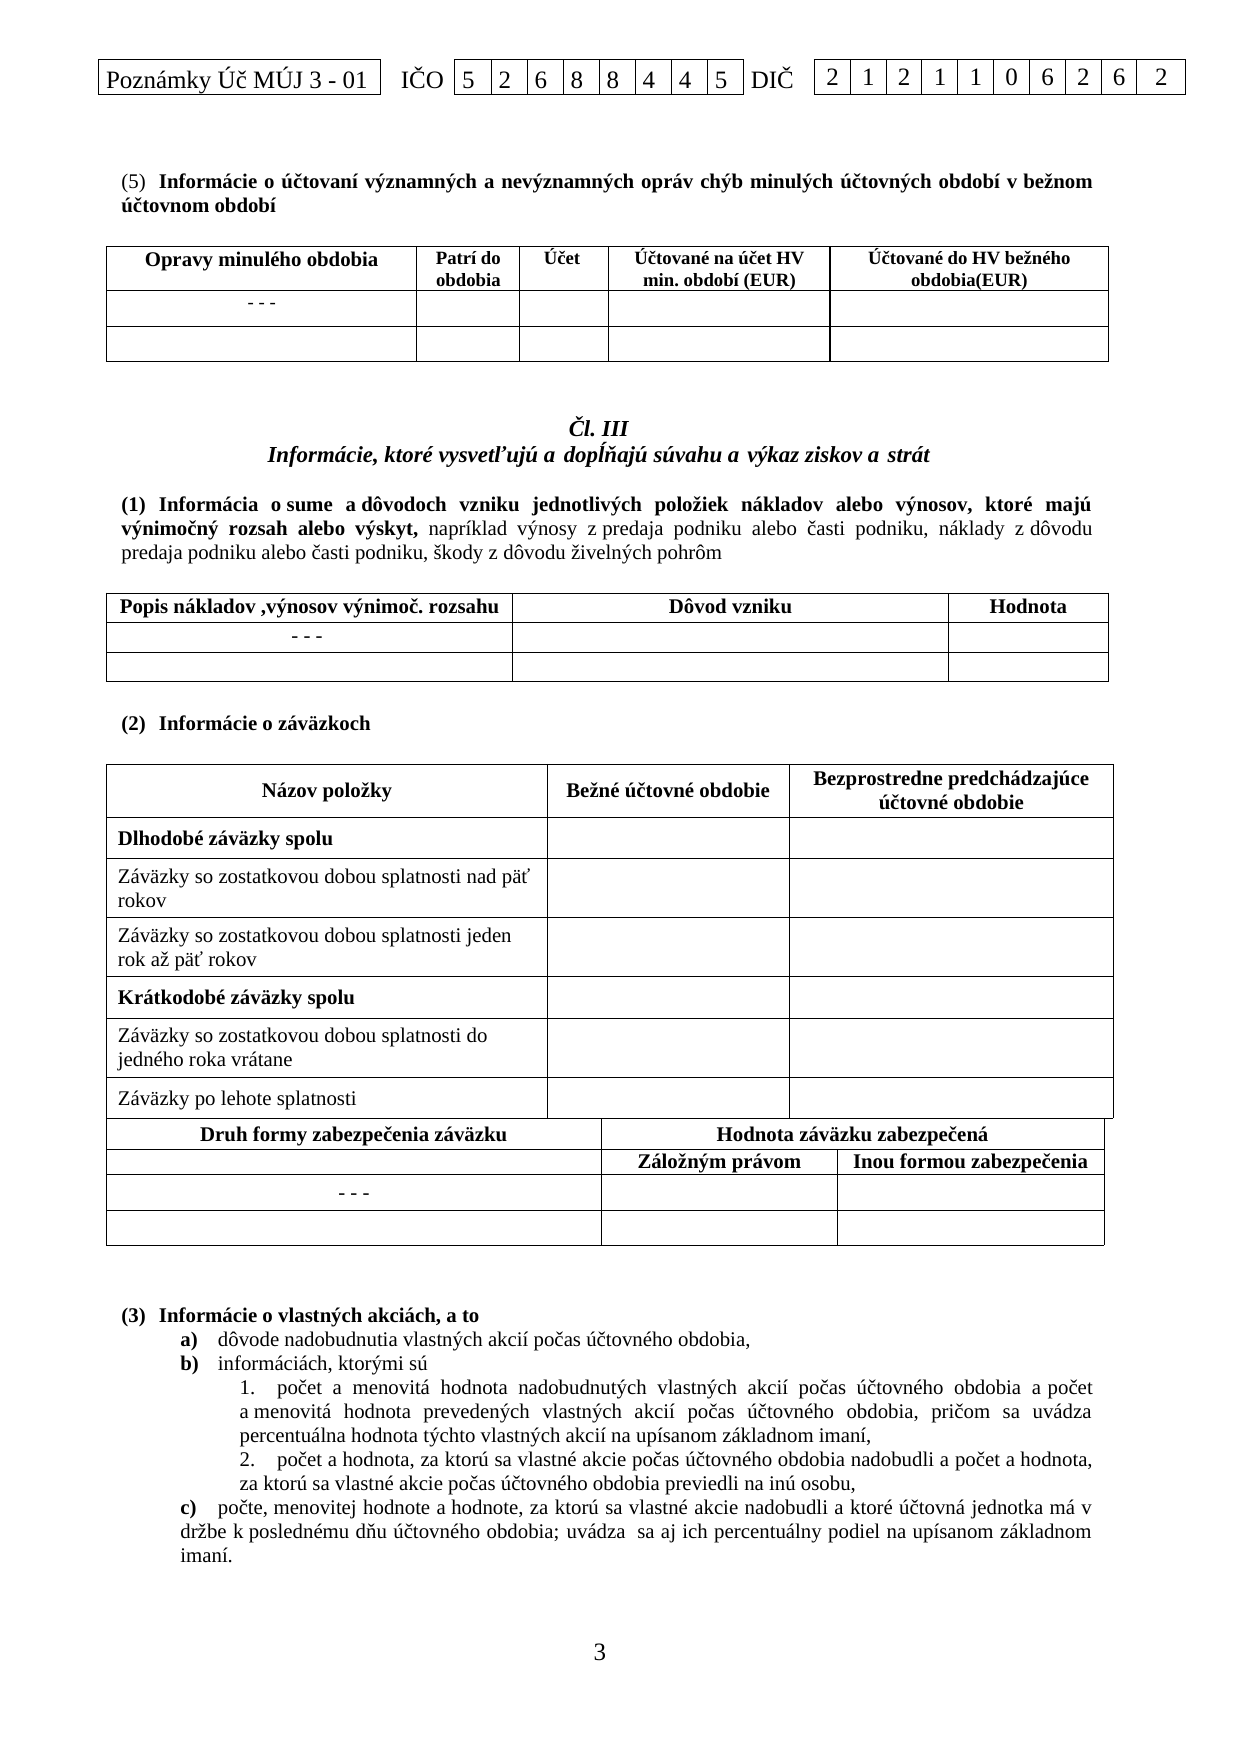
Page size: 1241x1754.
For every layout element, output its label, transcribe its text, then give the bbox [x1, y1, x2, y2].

table_cell [107, 1150, 601, 1173]
table_cell [107, 327, 416, 361]
table_cell Záväzky so zostatkovou dobou splatnosti nad päť rokov [107, 859, 547, 917]
list Informácia o sume a dôvodoch vzniku jednotlivých položiek nákladov alebo výnosov, ktoré majú výnimočný rozsah alebo výskyt, napríklad výnosy z predaja podniku alebo časti podniku, náklady z dôvodu predaja podniku alebo časti podniku, škody z dôvodu živelných pohrôm [121, 492, 1092, 564]
table_cell [1105, 1174, 1113, 1209]
table_header Bezprostredne predchádzajúce účtovné obdobie [790, 765, 1113, 817]
table_cell [790, 977, 1113, 1018]
table_cell [609, 291, 829, 326]
table_cell [548, 1078, 789, 1118]
table_cell [949, 653, 1108, 681]
list Informácie o vlastných akciách, a to [121, 1303, 1092, 1327]
table_cell [790, 859, 1113, 917]
table_cell [548, 918, 789, 976]
table_cell [1105, 1210, 1113, 1245]
table_cell [520, 327, 608, 361]
table_header Opravy minulého obdobia [107, 247, 416, 290]
list dôvode nadobudnutia vlastných akcií počas účtovného obdobia, [180, 1327, 1092, 1351]
table_cell [831, 291, 1108, 326]
table_cell - - - [107, 1175, 601, 1209]
table_cell Záväzky so zostatkovou dobou splatnosti jeden rok až päť rokov [107, 918, 547, 976]
table_cell Záväzky so zostatkovou dobou splatnosti do jedného roka vrátane [107, 1019, 547, 1077]
table_cell [513, 653, 948, 681]
table_cell [548, 818, 789, 858]
table_cell - - - [107, 291, 416, 326]
table_header Účtované do HV bežného obdobia(EUR) [831, 247, 1108, 290]
table_cell [417, 327, 519, 361]
text Informácie, ktoré vysvetľujú a dopĺňajú súvahu a výkaz ziskov a strát [106, 441, 1092, 468]
table_cell Záložným právom [602, 1150, 837, 1173]
table_header Názov položky [107, 765, 547, 817]
table_cell Dlhodobé záväzky spolu [107, 818, 547, 858]
list informáciách, ktorými sú [180, 1351, 1092, 1375]
table_header Patrí do obdobia [417, 247, 519, 290]
list počet a menovitá hodnota nadobudnutých vlastných akcií počas účtovného obdobia a počet a menovitá hodnota prevedených vlastných akcií počas účtovného obdobia, pričom sa uvádza percentuálna hodnota týchto vlastných akcií na upísanom základnom imaní, [239, 1375, 1092, 1447]
table_header Účet [520, 247, 608, 290]
table_cell [1105, 1149, 1113, 1173]
table_cell [790, 1019, 1113, 1077]
table_header Hodnota [949, 594, 1108, 622]
table_header Dôvod vzniku [513, 594, 948, 622]
table_cell [949, 623, 1108, 652]
table_cell Inou formou zabezpečenia [838, 1150, 1104, 1173]
table_cell Hodnota záväzku zabezpečená [602, 1119, 1104, 1149]
table_cell [831, 327, 1108, 361]
list počet a hodnota, za ktorú sa vlastné akcie počas účtovného obdobia nadobudli a počet a hodnota, za ktorú sa vlastné akcie počas účtovného obdobia previedli na inú osobu, [239, 1447, 1092, 1495]
table_cell [520, 291, 608, 326]
table_cell [602, 1211, 837, 1245]
table_header Účtované na účet HV min. období (EUR) [609, 247, 829, 290]
table_cell Druh formy zabezpečenia záväzku [107, 1119, 601, 1149]
table_cell [107, 653, 512, 681]
table_cell [107, 1211, 601, 1245]
table_cell [548, 859, 789, 917]
table_cell [548, 977, 789, 1018]
list počte, menovitej hodnote a hodnote, za ktorú sa vlastné akcie nadobudli a ktoré účtovná jednotka má v držbe k poslednému dňu účtovného obdobia; uvádza sa aj ich percentuálny podiel na upísanom základnom imaní. [180, 1495, 1092, 1567]
table_cell [602, 1175, 837, 1209]
table_cell [609, 327, 829, 361]
table_header Popis nákladov ,výnosov výnimoč. rozsahu [107, 594, 512, 622]
table_cell [790, 918, 1113, 976]
text Čl. III [106, 415, 1092, 441]
table_cell [1105, 1119, 1113, 1149]
table_cell [838, 1211, 1104, 1245]
table_cell [548, 1019, 789, 1077]
table_header Bežné účtovné obdobie [548, 765, 789, 817]
table_cell [790, 1078, 1113, 1118]
list Informácie o záväzkoch [121, 711, 1092, 735]
table_cell [513, 623, 948, 652]
table_cell Záväzky po lehote splatnosti [107, 1078, 547, 1118]
table_cell [790, 818, 1113, 858]
table_cell Krátkodobé záväzky spolu [107, 977, 547, 1018]
table_cell - - - [107, 623, 512, 652]
table_cell [838, 1175, 1104, 1209]
list Informácie o účtovaní významných a nevýznamných opráv chýb minulých účtovných období v bežnom účtovnom období [121, 169, 1092, 217]
table_cell [417, 291, 519, 326]
